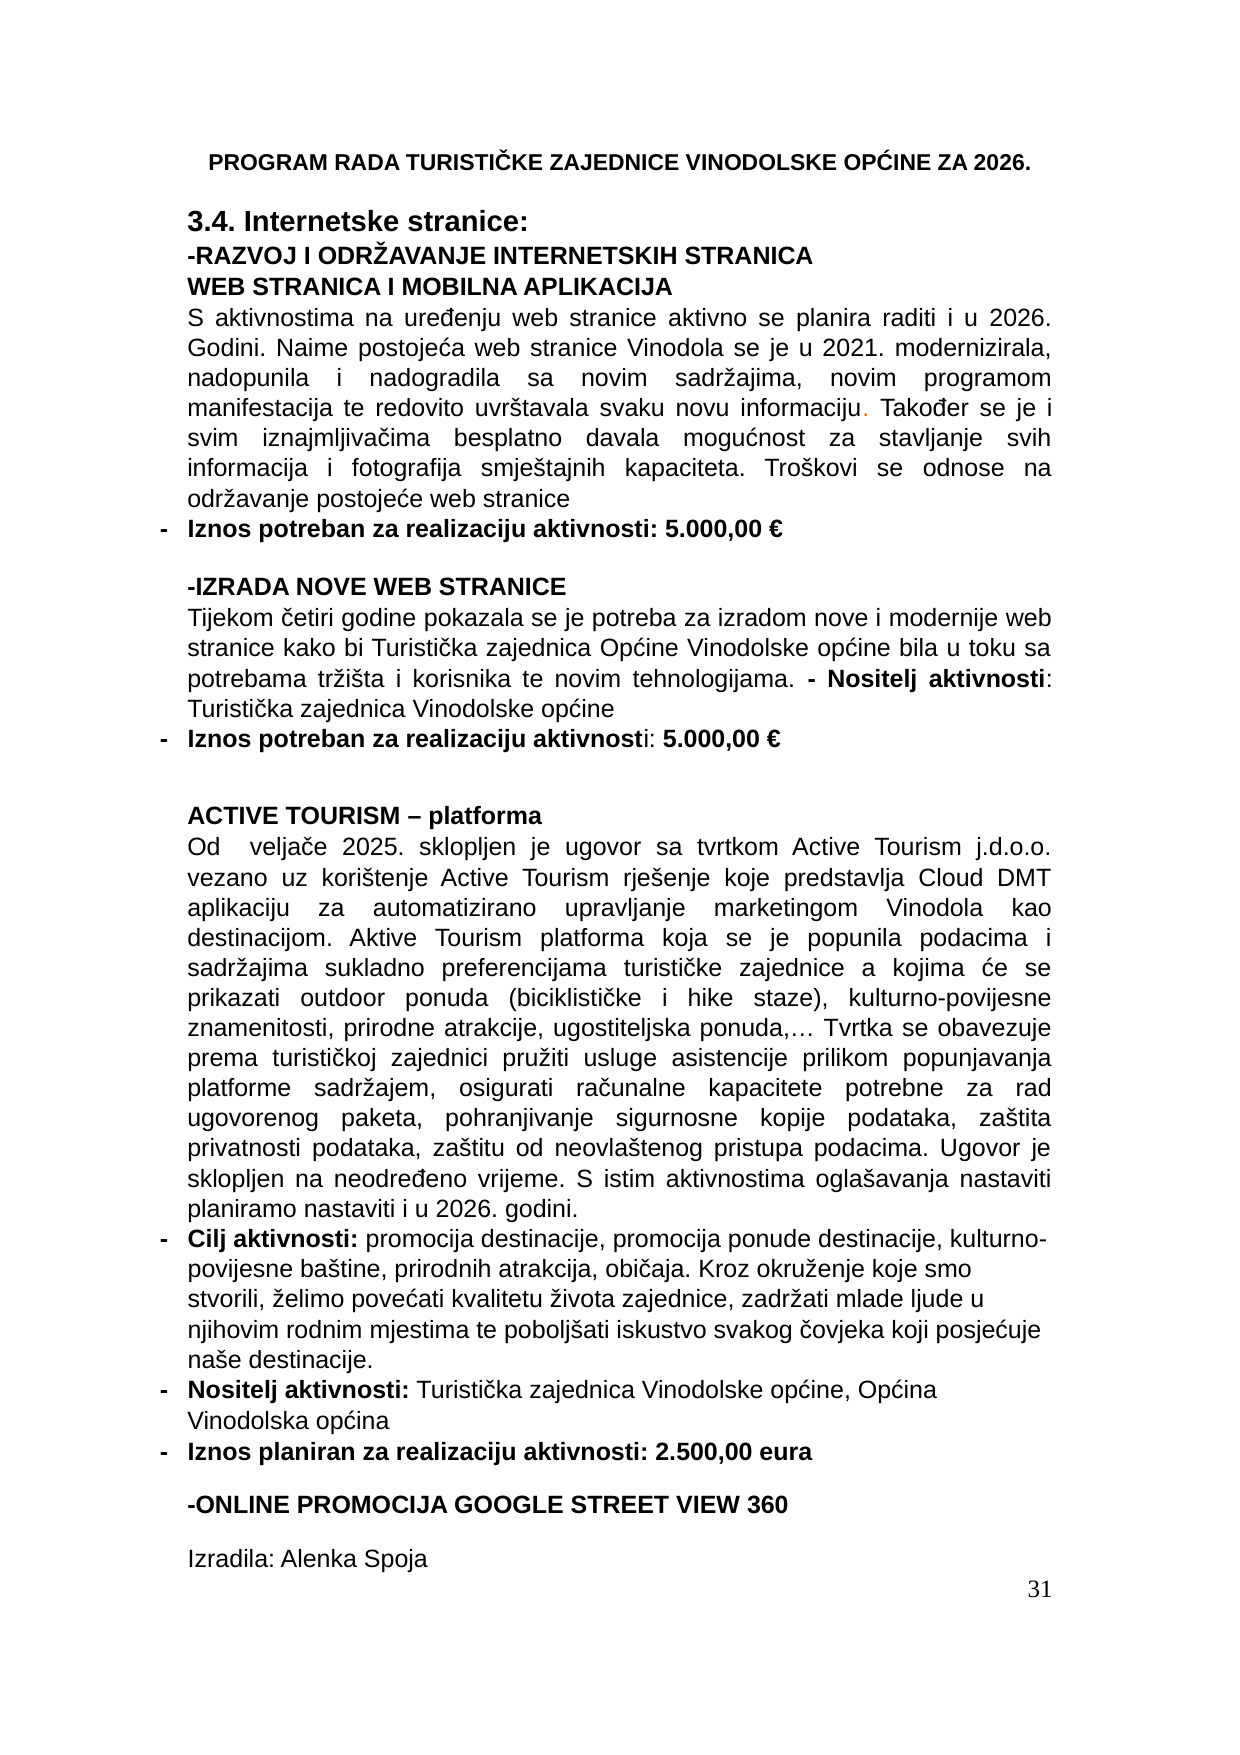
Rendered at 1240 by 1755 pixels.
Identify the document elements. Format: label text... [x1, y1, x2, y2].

text S aktivnostima na uređenju web stranice aktivno se planira raditi i u 2026. Godini. Naime postojeća web stranice Vinodola se je u 2021. modernizirala, nadopunila i nadogradila sa novim sadržajima, novim programom manifestacija te redovito uvrštavala svaku novu informaciju. Također se je i svim iznajmljivačima besplatno davala mogućnost za stavljanje svih informacija i fotografija smještajnih kapaciteta. Troškovi se odnose na održavanje postojeće web stranice [187, 303, 1053, 512]
text 3.4. Internetske stranice: [187, 204, 1053, 237]
list Iznos planiran za realizaciju aktivnosti: 2.500,00 eura [159, 1437, 1053, 1465]
text ACTIVE TOURISM – platforma [187, 801, 1053, 830]
list Nositelj aktivnosti: Turistička zajednica Vinodolske općine, Općina [159, 1375, 1053, 1404]
text -IZRADA NOVE WEB STRANICE [187, 572, 1053, 601]
text Vinodolska općina [187, 1406, 1053, 1435]
text -ONLINE PROMOCIJA GOOGLE STREET VIEW 360 [187, 1490, 1053, 1519]
list Iznos potreban za realizaciju aktivnosti: 5.000,00 € [159, 724, 1053, 753]
list Cilj aktivnosti: promocija destinacije, promocija ponude destinacije, kulturno-povijesne baštine, prirodnih atrakcija, običaja. Kroz okruženje koje smo stvorili, želimo povećati kvalitetu života zajednice, zadržati mlade ljude u njihovim rodnim mjestima te poboljšati iskustvo svakog čovjeka koji posjećuje naše destinacije. [159, 1224, 1053, 1373]
text Tijekom četiri godine pokazala se je potreba za izradom nove i modernije web stranice kako bi Turistička zajednica Općine Vinodolske općine bila u toku sa potrebama tržišta i korisnika te novim tehnologijama. - Nositelj aktivnosti: Turistička zajednica Vinodolske općine [187, 603, 1053, 722]
text -RAZVOJ I ODRŽAVANJE INTERNETSKIH STRANICA [187, 241, 1053, 269]
text Od veljače 2025. sklopljen je ugovor sa tvrtkom Active Tourism j.d.o.o. vezano uz korištenje Active Tourism rješenje koje predstavlja Cloud DMT aplikaciju za automatizirano upravljanje marketingom Vinodola kao destinacijom. Aktive Tourism platforma koja se je popunila podacima i sadržajima sukladno preferencijama turističke zajednice a kojima će se prikazati outdoor ponuda (biciklističke i hike staze), kulturno-povijesne znamenitosti, prirodne atrakcije, ugostiteljska ponuda,… Tvrtka se obavezuje prema turističkoj zajednici pružiti usluge asistencije prilikom popunjavanja platforme sadržajem, osigurati računalne kapacitete potrebne za rad ugovorenog paketa, pohranjivanje sigurnosne kopije podataka, zaštita privatnosti podataka, zaštitu od neovlaštenog pristupa podacima. Ugovor je sklopljen na neodređeno vrijeme. S istim aktivnostima oglašavanja nastaviti planiramo nastaviti i u 2026. godini. [187, 832, 1053, 1222]
text WEB STRANICA I MOBILNA APLIKACIJA [187, 272, 1053, 301]
list Iznos potreban za realizaciju aktivnosti: 5.000,00 € [159, 514, 1053, 543]
